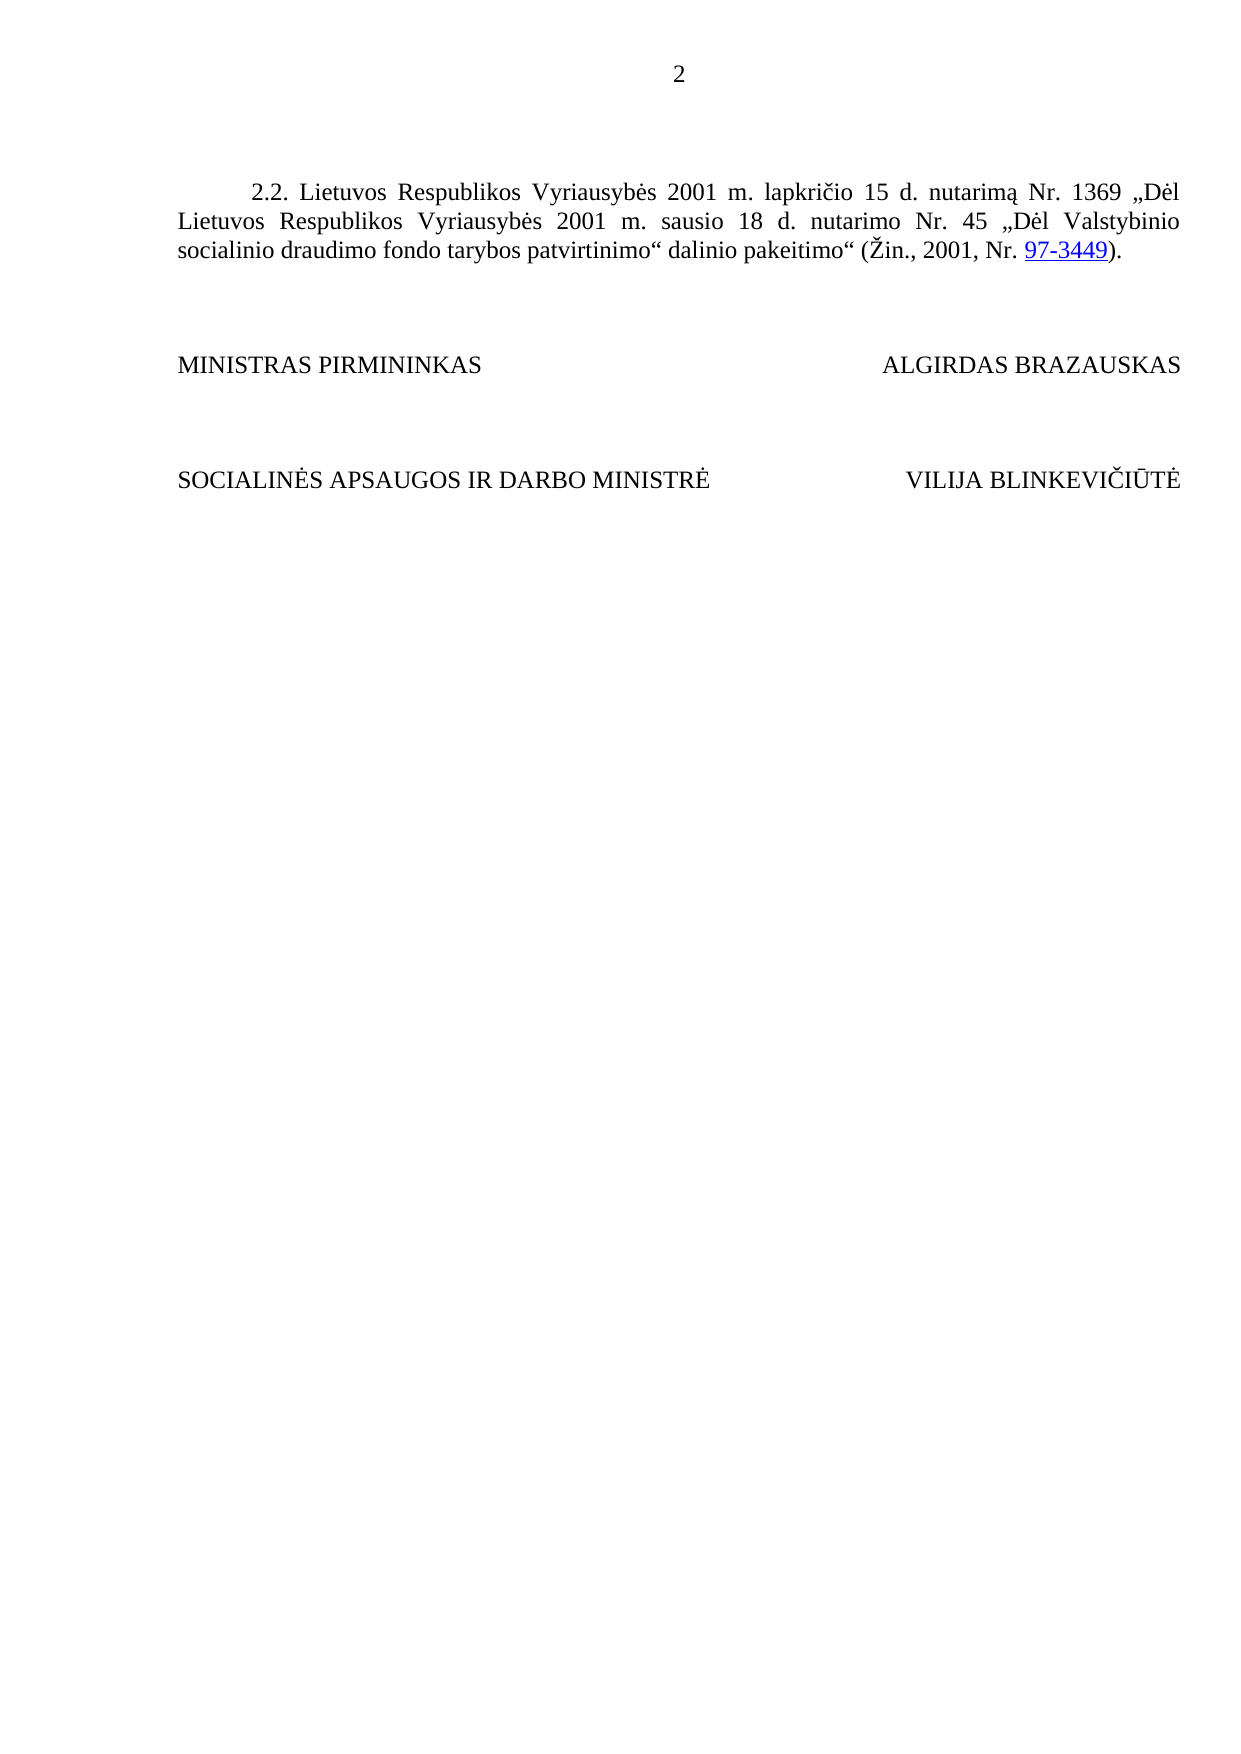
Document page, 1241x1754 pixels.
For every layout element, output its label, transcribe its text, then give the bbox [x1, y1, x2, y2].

text MINISTRAS PIRMININKAS ALGIRDAS BRAZAUSKAS [177, 350, 1181, 378]
text 2.2. Lietuvos Respublikos Vyriausybės 2001 m. lapkričio 15 d. nutarimą Nr. 1369 „Dėl Lietuvos Respublikos Vyriausybės 2001 m. sausio 18 d. nutarimo Nr. 45 „Dėl Valstybinio socialinio draudimo fondo tarybos patvirtinimo“ dalinio pakeitimo“ (Žin., 2001, Nr. 97-3449). [177, 177, 1181, 263]
text SOCIALINĖS APSAUGOS IR DARBO MINISTRĖ VILIJA BLINKEVIČIŪTĖ [177, 465, 1181, 493]
